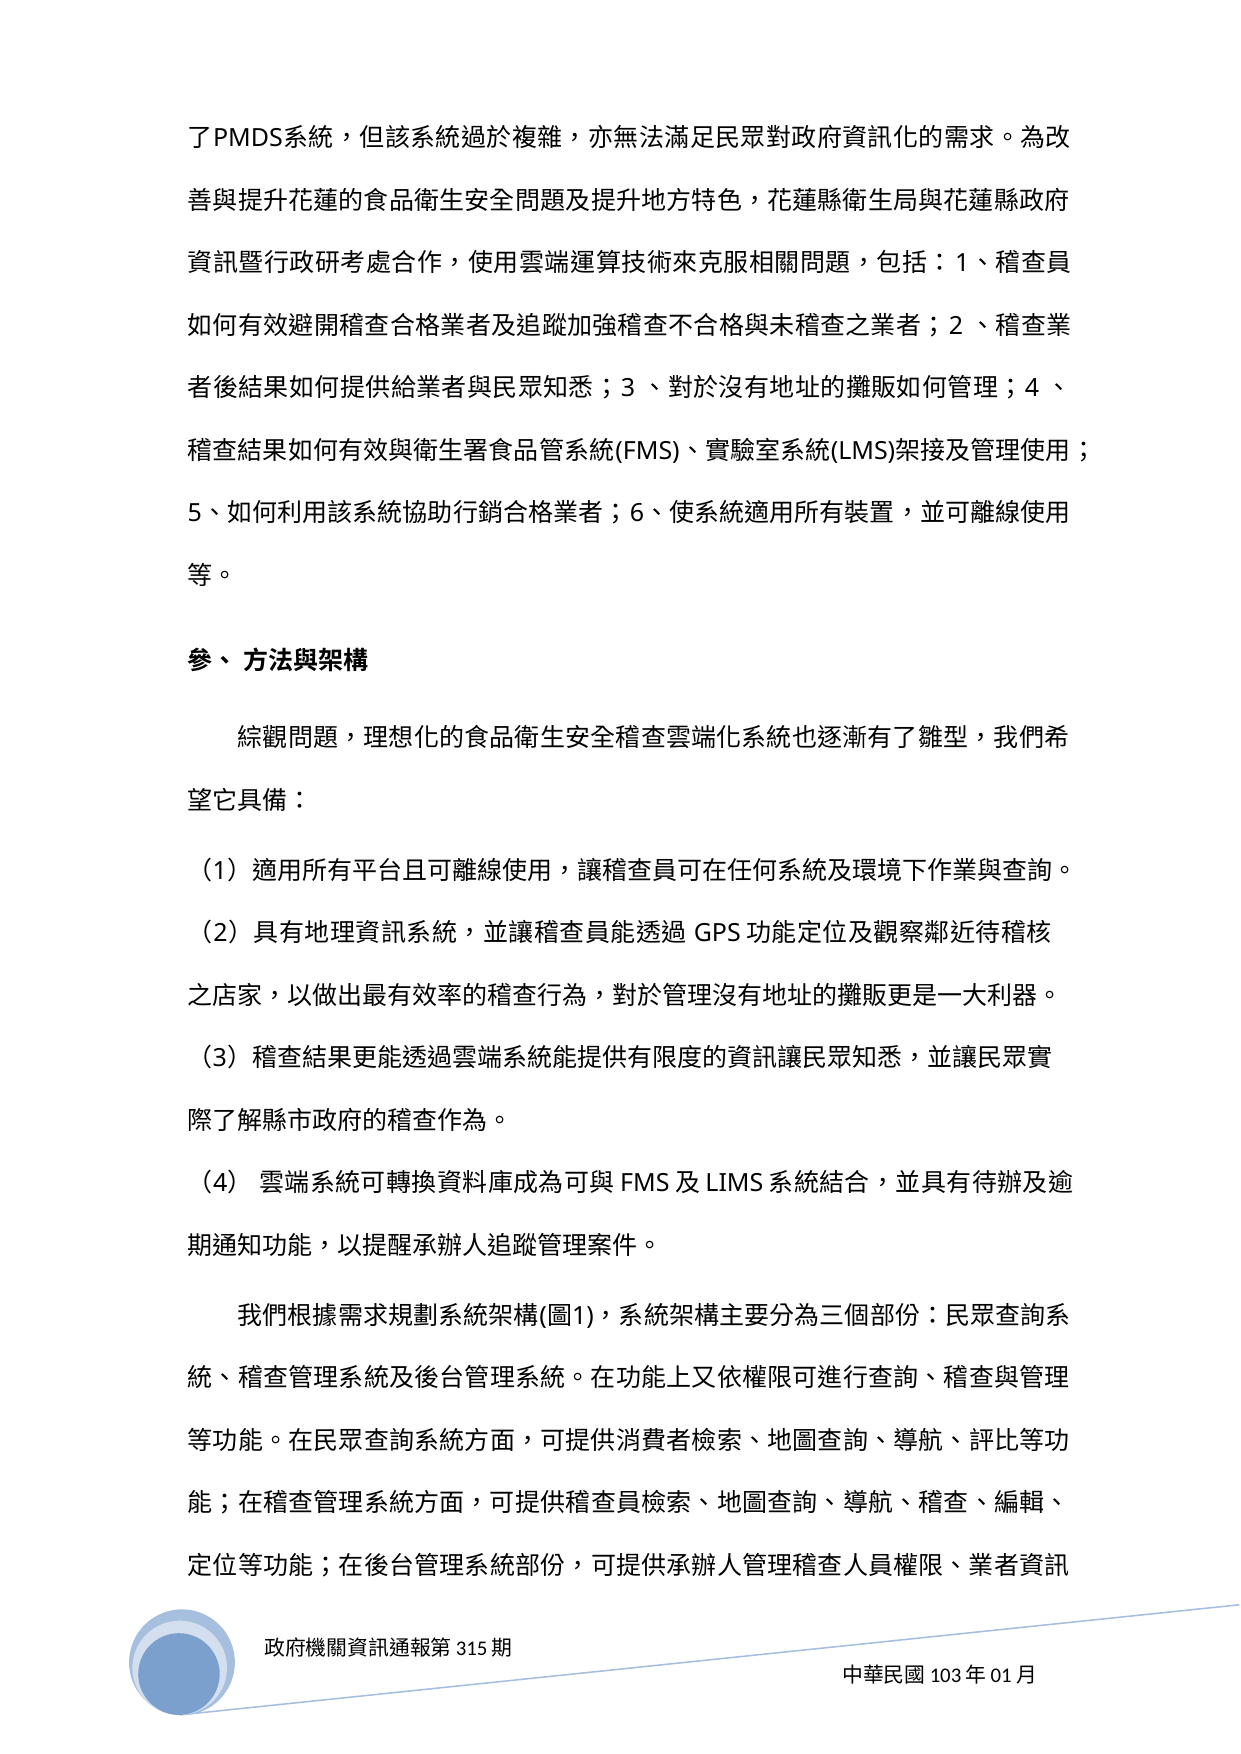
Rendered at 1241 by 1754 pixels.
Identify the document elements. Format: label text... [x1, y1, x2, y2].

text （4） 雲端系統可轉換資料庫成為可與FMS及LIMS系統結合，並具有待辦及逾期通知功能，以提醒承辦人追蹤管理案件。 [187, 1139, 1073, 1264]
text 綜觀問題，理想化的食品衛生安全稽查雲端化系統也逐漸有了雛型，我們希望它具備： [187, 694, 1071, 819]
text 隨著平板電腦及3G／4G網路的發展成熟，雖然食品藥物管理署(FDA)也提供了PMDS系統，但該系統過於複雜，亦無法滿足民眾對政府資訊化的需求。為改善與提升花蓮的食品衛生安全問題及提升地方特色，花蓮縣衛生局與花蓮縣政府資訊暨行政研考處合作，使用雲端運算技術來克服相關問題，包括：1、稽查員如何有效避開稽查合格業者及追蹤加強稽查不合格與未稽查之業者；2 、稽查業者後結果如何提供給業者與民眾知悉；3 、對於沒有地址的攤販如何管理；4 、稽查結果如何有效與衛生署食品管系統(FMS)、實驗室系統(LMS)架接及管理使用；5、如何利用該系統協助行銷合格業者；6、使系統適用所有裝置，並可離線使用等。 [187, 94, 1071, 594]
text （3）稽查結果更能透過雲端系統能提供有限度的資訊讓民眾知悉，並讓民眾實際了解縣市政府的稽查作為。 [187, 1014, 1053, 1139]
text 我們根據需求規劃系統架構(圖1)，系統架構主要分為三個部份：民眾查詢系統、稽查管理系統及後台管理系統。在功能上又依權限可進行查詢、稽查與管理等功能。在民眾查詢系統方面，可提供消費者檢索、地圖查詢、導航、評比等功能；在稽查管理系統方面，可提供稽查員檢索、地圖查詢、導航、稽查、編輯、定位等功能；在後台管理系統部份，可提供承辦人管理稽查人員權限、業者資訊 [187, 1272, 1071, 1584]
text （2）具有地理資訊系統，並讓稽查員能透過GPS功能定位及觀察鄰近待稽核之店家，以做出最有效率的稽查行為，對於管理沒有地址的攤販更是一大利器。 [187, 889, 1053, 1014]
list 方法與架構 [187, 617, 1071, 679]
text （1）適用所有平台且可離線使用，讓稽查員可在任何系統及環境下作業與查詢。 [187, 827, 1053, 889]
